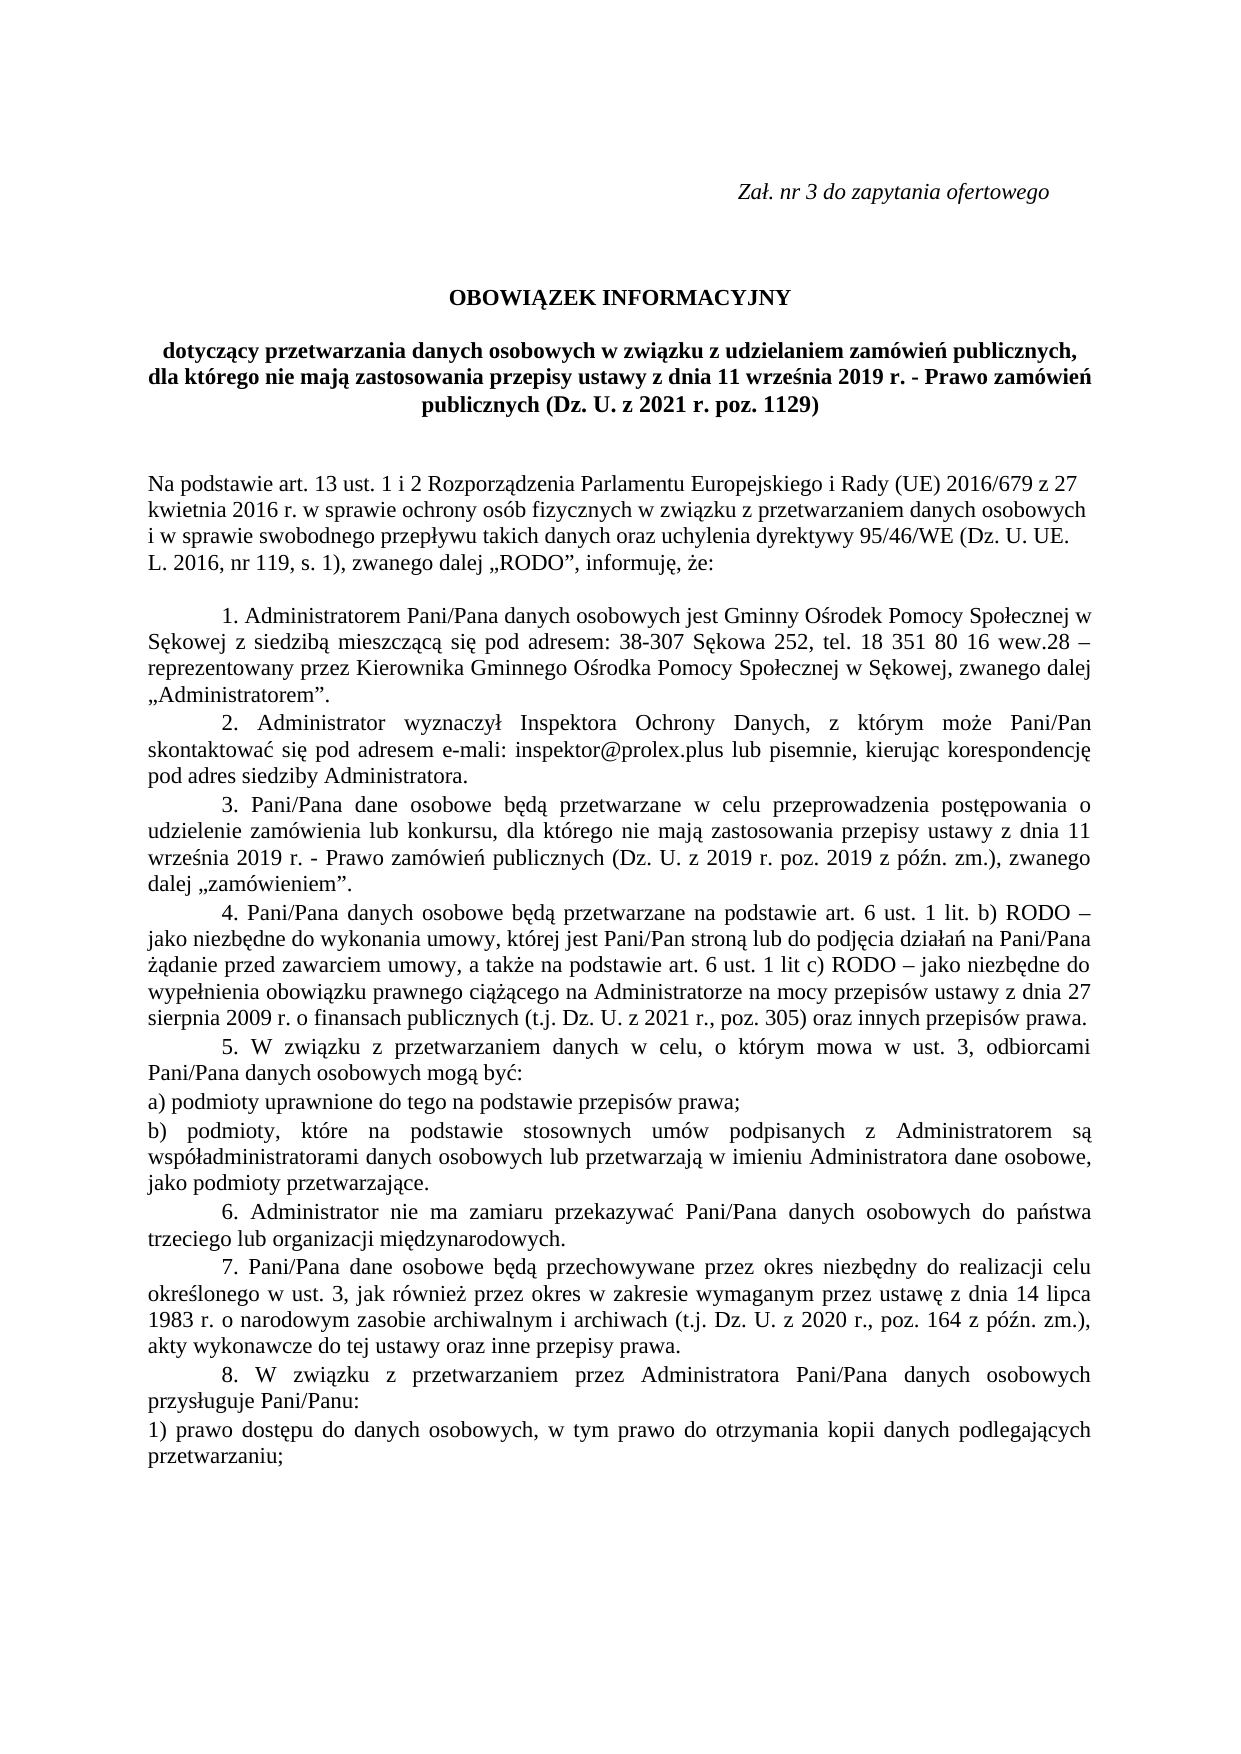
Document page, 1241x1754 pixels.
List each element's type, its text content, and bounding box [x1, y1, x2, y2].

text dotyczący przetwarzania danych osobowych w związku z udzielaniem zamówień publicznych, dla którego nie mają zastosowania przepisy ustawy z dnia 11 września 2019 r. - Prawo zamówień publicznych (Dz. U. z 2021 r. poz. 1129) [148, 337, 1093, 417]
text 5. W związku z przetwarzaniem danych w celu, o którym mowa w ust. 3, odbiorcami Pani/Pana danych osobowych mogą być: [148, 1033, 1093, 1086]
text a) podmioty uprawnione do tego na podstawie przepisów prawa; [148, 1088, 1093, 1114]
text OBOWIĄZEK INFORMACYJNY [148, 284, 1093, 311]
text b) podmioty, które na podstawie stosownych umów podpisanych z Administratorem są współadministratorami danych osobowych lub przetwarzają w imieniu Administratora dane osobowe, jako podmioty przetwarzające. [148, 1117, 1093, 1196]
text 8. W związku z przetwarzaniem przez Administratora Pani/Pana danych osobowych przysługuje Pani/Panu: [148, 1361, 1093, 1414]
text 6. Administrator nie ma zamiaru przekazywać Pani/Pana danych osobowych do państwa trzeciego lub organizacji międzynarodowych. [148, 1198, 1093, 1251]
text Na podstawie art. 13 ust. 1 i 2 Rozporządzenia Parlamentu Europejskiego i Rady (UE) 2016/679 z 27 kwietnia 2016 r. w sprawie ochrony osób fizycznych w związku z przetwarzaniem danych osobowych i w sprawie swobodnego przepływu takich danych oraz uchylenia dyrektywy 95/46/WE (Dz. U. UE. L. 2016, nr 119, s. 1), zwanego dalej „RODO”, informuję, że: [148, 470, 1093, 575]
text 1) prawo dostępu do danych osobowych, w tym prawo do otrzymania kopii danych podlegających przetwarzaniu; [148, 1416, 1093, 1469]
text 2. Administrator wyznaczył Inspektora Ochrony Danych, z którym może Pani/Pan skontaktować się pod adresem e-mali: inspektor@prolex.plus lub pisemnie, kierując korespondencję pod adres siedziby Administratora. [148, 709, 1093, 788]
text 4. Pani/Pana danych osobowe będą przetwarzane na podstawie art. 6 ust. 1 lit. b) RODO – jako niezbędne do wykonania umowy, której jest Pani/Pan stroną lub do podjęcia działań na Pani/Pana żądanie przed zawarciem umowy, a także na podstawie art. 6 ust. 1 lit c) RODO – jako niezbędne do wypełnienia obowiązku prawnego ciążącego na Administratorze na mocy przepisów ustawy z dnia 27 sierpnia 2009 r. o finansach publicznych (t.j. Dz. U. z 2021 r., poz. 305) oraz innych przepisów prawa. [148, 899, 1093, 1031]
text 3. Pani/Pana dane osobowe będą przetwarzane w celu przeprowadzenia postępowania o udzielenie zamówienia lub konkursu, dla którego nie mają zastosowania przepisy ustawy z dnia 11 września 2019 r. - Prawo zamówień publicznych (Dz. U. z 2019 r. poz. 2019 z późn. zm.), zwanego dalej „zamówieniem”. [148, 791, 1093, 896]
text 1. Administratorem Pani/Pana danych osobowych jest Gminny Ośrodek Pomocy Społecznej w Sękowej z siedzibą mieszczącą się pod adresem: 38-307 Sękowa 252, tel. 18 351 80 16 wew.28 – reprezentowany przez Kierownika Gminnego Ośrodka Pomocy Społecznej w Sękowej, zwanego dalej „Administratorem”. [148, 602, 1093, 707]
text 7. Pani/Pana dane osobowe będą przechowywane przez okres niezbędny do realizacji celu określonego w ust. 3, jak również przez okres w zakresie wymaganym przez ustawę z dnia 14 lipca 1983 r. o narodowym zasobie archiwalnym i archiwach (t.j. Dz. U. z 2020 r., poz. 164 z późn. zm.), akty wykonawcze do tej ustawy oraz inne przepisy prawa. [148, 1253, 1093, 1359]
text Zał. nr 3 do zapytania ofertowego [148, 176, 1093, 205]
